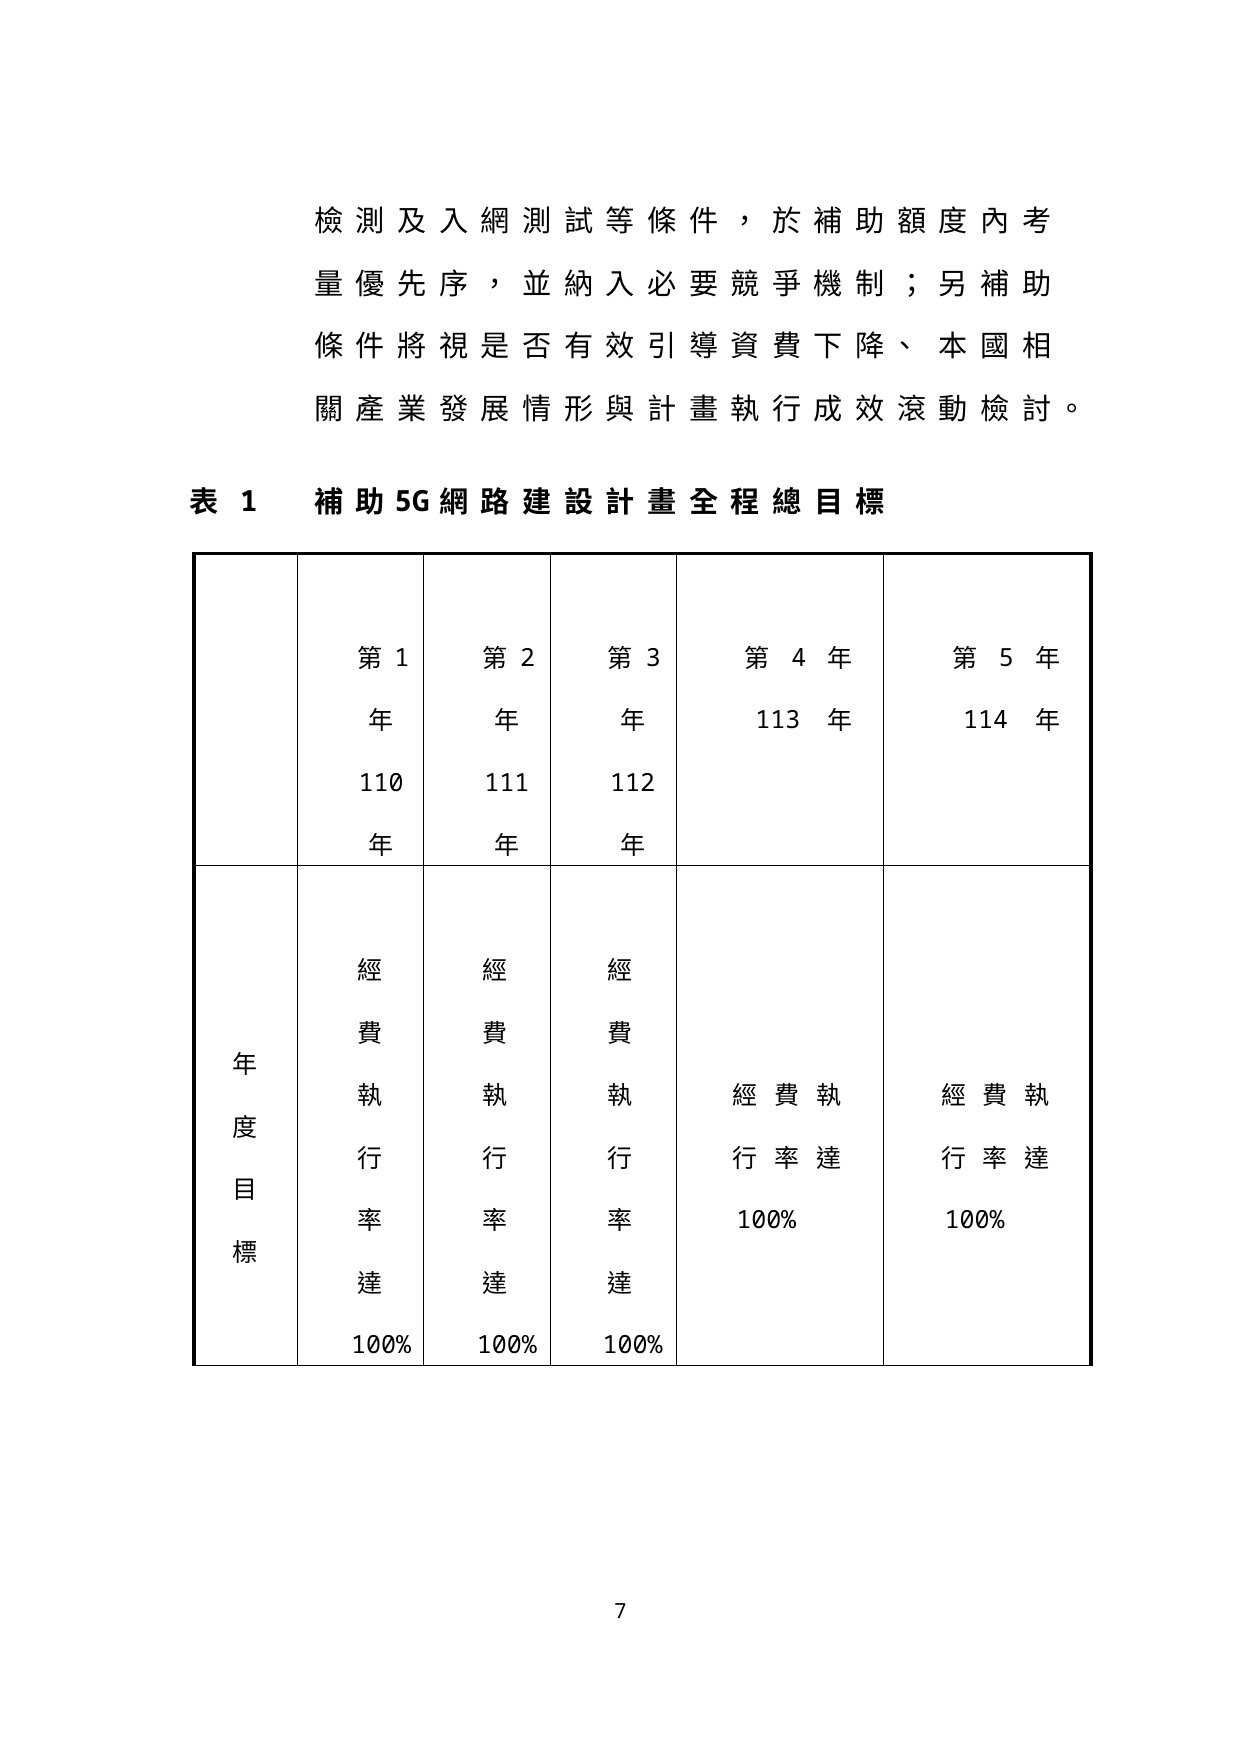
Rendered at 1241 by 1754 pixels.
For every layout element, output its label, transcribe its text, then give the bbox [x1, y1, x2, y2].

table_header 第3年 112年 [551, 555, 676, 865]
table_header [196, 555, 297, 865]
table_header 第5年 114年 [884, 555, 1089, 865]
text 5G基礎公共建設經費中，補助電信業者於具5G戰略需求等地點加速建置5G基礎公共設施，執行目標預計非偏鄉人口涵蓋率於110年至114年各達50%、60%、70%、80%及85%，且新建網路(包括基地臺)之國產品牌比率達40%以上(詳表1)；其執行策略主要以業者提出之5G事業計畫構想書基地臺規劃數量為門檻，超出門檻之數量予以補助，超過愈多補助比率愈高，且配合相關部會推動國產品牌電信設備政策，如有通過資安檢測及入網測試等條件，於補助額度內考量優先序，並納入必要競爭機制；另補助條件將視是否有效引導資費下降、本國相關產業發展情形與計畫執行成效滾動檢討。 [271, 177, 1058, 427]
table_cell 經費執行率達100% [884, 866, 1089, 1365]
table_cell 經費執行率達100% [298, 866, 423, 1365]
table_header 第2年 111年 [424, 555, 550, 865]
table_cell 經費執行率達100% [424, 866, 550, 1365]
text 表1 補助5G網路建設計畫全程總目標 [183, 427, 1058, 552]
table_header 第4年 113年 [677, 555, 883, 865]
table_cell 年度目標 [196, 866, 297, 1365]
table_cell 經費執行率達100% [551, 866, 676, 1365]
table_cell 經費執行率達100% [677, 866, 883, 1365]
table_header 第1年 110年 [298, 555, 423, 865]
